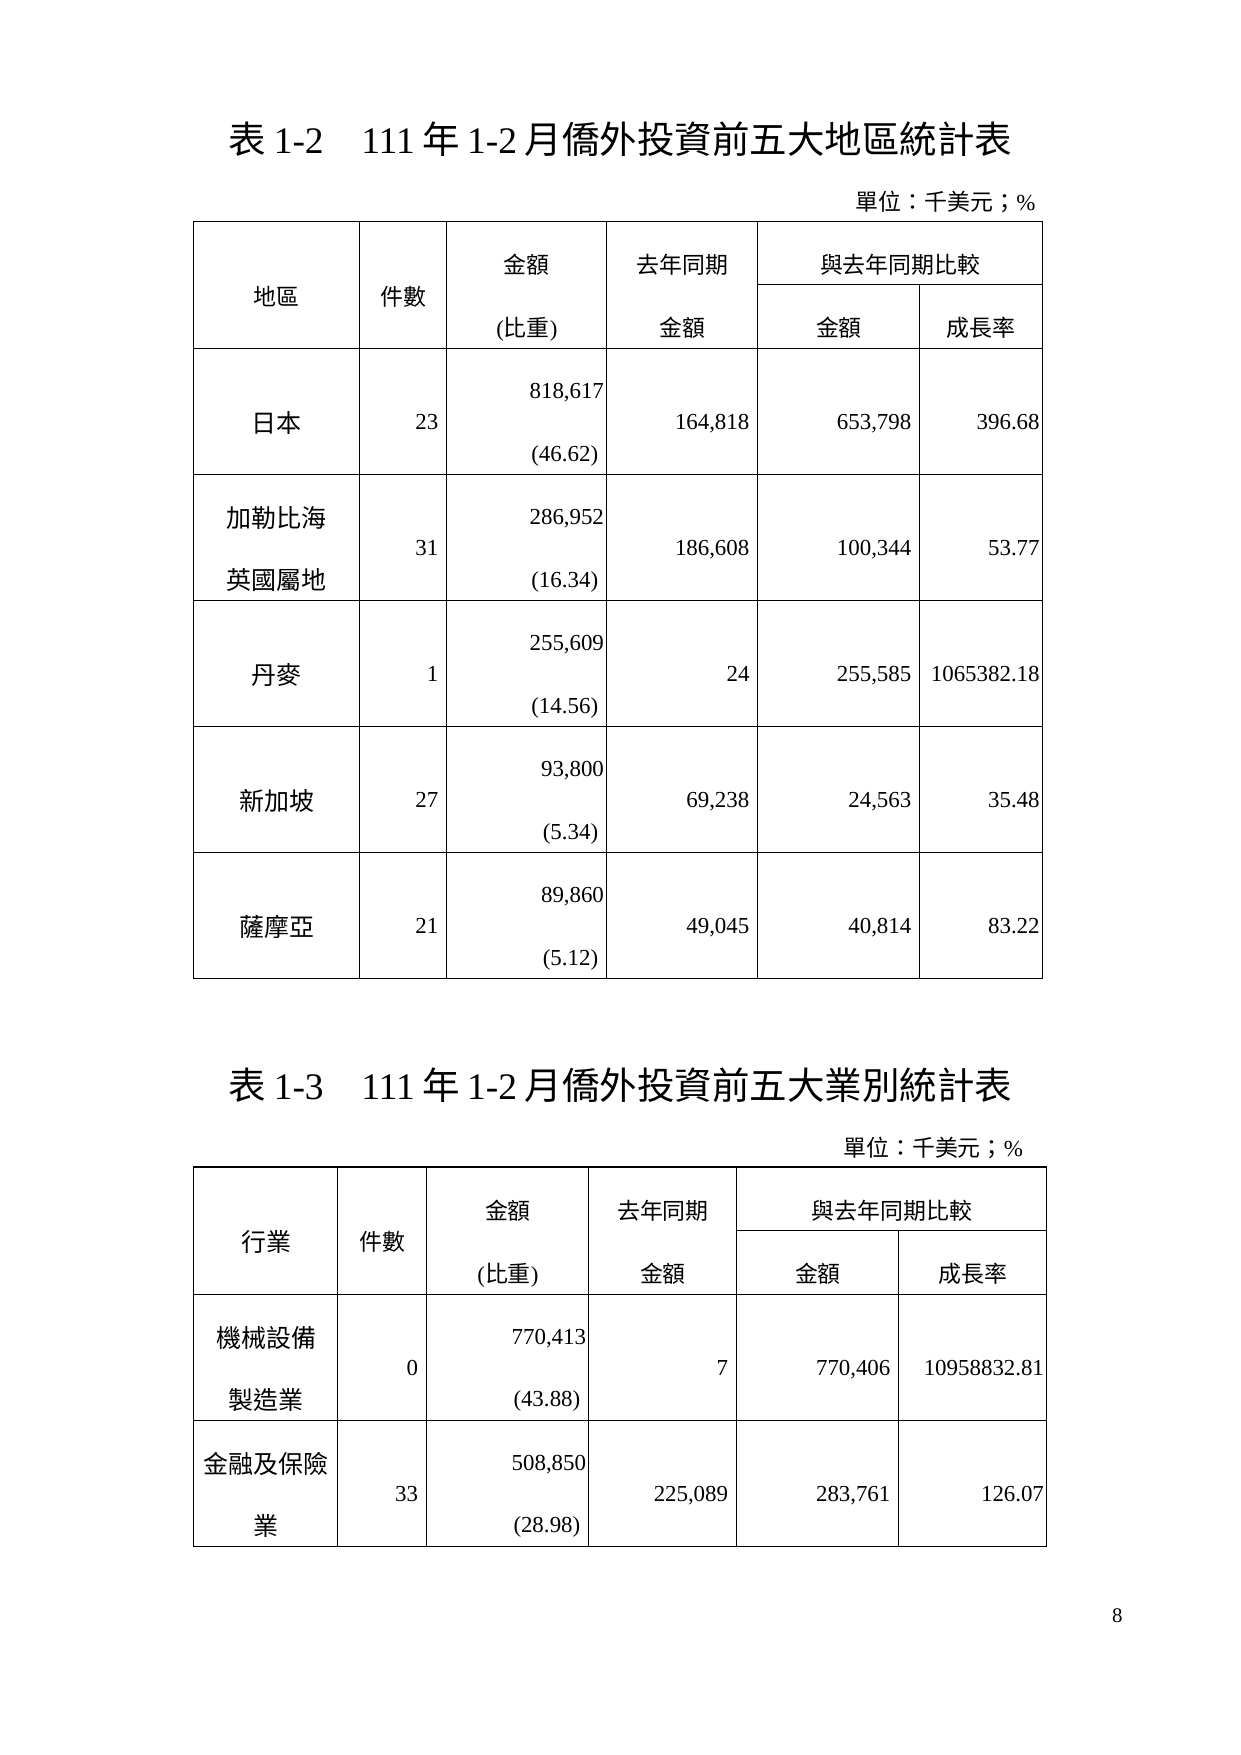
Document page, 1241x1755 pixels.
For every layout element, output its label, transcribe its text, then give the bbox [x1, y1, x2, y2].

table_cell 255,609 (14.56) [447, 601, 606, 726]
text 單位：千美元；% [118, 158, 1072, 221]
table_cell 日本 [194, 349, 359, 474]
table_cell 100,344 [758, 475, 919, 600]
table_cell 255,585 [758, 601, 919, 726]
table_cell 93,800 (5.34) [447, 727, 606, 852]
table_cell 0 [338, 1295, 426, 1419]
table_cell 69,238 [607, 727, 757, 852]
text 表1-3 111年1-2月僑外投資前五大業別統計表 [118, 1041, 1122, 1104]
table_cell 164,818 [607, 349, 757, 474]
table_cell 770,406 [737, 1295, 898, 1419]
table_cell 丹麥 [194, 601, 359, 726]
table_cell 818,617 (46.62) [447, 349, 606, 474]
table_cell 40,814 [758, 853, 919, 978]
text 表1-2 111年1-2月僑外投資前五大地區統計表 [118, 96, 1122, 158]
table_cell 金額 [758, 285, 919, 348]
table_cell 83.22 [920, 853, 1042, 978]
table_header 與去年同期比較 [737, 1168, 1046, 1230]
table_header 地區 [194, 222, 359, 348]
table_cell 23 [360, 349, 446, 474]
table_cell 27 [360, 727, 446, 852]
table_cell 成長率 [920, 285, 1042, 348]
table_cell 新加坡 [194, 727, 359, 852]
table_cell 機械設備 製造業 [194, 1295, 337, 1419]
table_header 去年同期 金額 [607, 222, 757, 348]
table_header 金額 (比重) [427, 1168, 588, 1293]
table_cell 89,860 (5.12) [447, 853, 606, 978]
table_cell 金融及保險業 [194, 1421, 337, 1546]
table_cell 薩摩亞 [194, 853, 359, 978]
table_cell 成長率 [899, 1231, 1046, 1293]
text 單位：千美元；% [118, 1104, 1072, 1166]
table_cell 508,850 (28.98) [427, 1421, 588, 1546]
table_cell 770,413 (43.88) [427, 1295, 588, 1419]
table_cell 1 [360, 601, 446, 726]
table_header 行業 [194, 1168, 337, 1293]
table_cell 35.48 [920, 727, 1042, 852]
table_cell 加勒比海 英國屬地 [194, 475, 359, 600]
table_cell 225,089 [589, 1421, 736, 1546]
table_cell 126.07 [899, 1421, 1046, 1546]
table_cell 286,952 (16.34) [447, 475, 606, 600]
table_cell 283,761 [737, 1421, 898, 1546]
table_header 件數 [338, 1168, 426, 1293]
table_cell 7 [589, 1295, 736, 1419]
table_cell 53.77 [920, 475, 1042, 600]
table_cell 21 [360, 853, 446, 978]
table_cell 396.68 [920, 349, 1042, 474]
table_cell 653,798 [758, 349, 919, 474]
table_header 金額 (比重) [447, 222, 606, 348]
table_cell 186,608 [607, 475, 757, 600]
table_cell 10958832.81 [899, 1295, 1046, 1419]
table_cell 金額 [737, 1231, 898, 1293]
table_header 件數 [360, 222, 446, 348]
table_cell 49,045 [607, 853, 757, 978]
table_cell 1065382.18 [920, 601, 1042, 726]
table_header 去年同期 金額 [589, 1168, 736, 1293]
table_cell 24,563 [758, 727, 919, 852]
table_cell 31 [360, 475, 446, 600]
table_header 與去年同期比較 [758, 222, 1042, 284]
table_cell 33 [338, 1421, 426, 1546]
table_cell 24 [607, 601, 757, 726]
